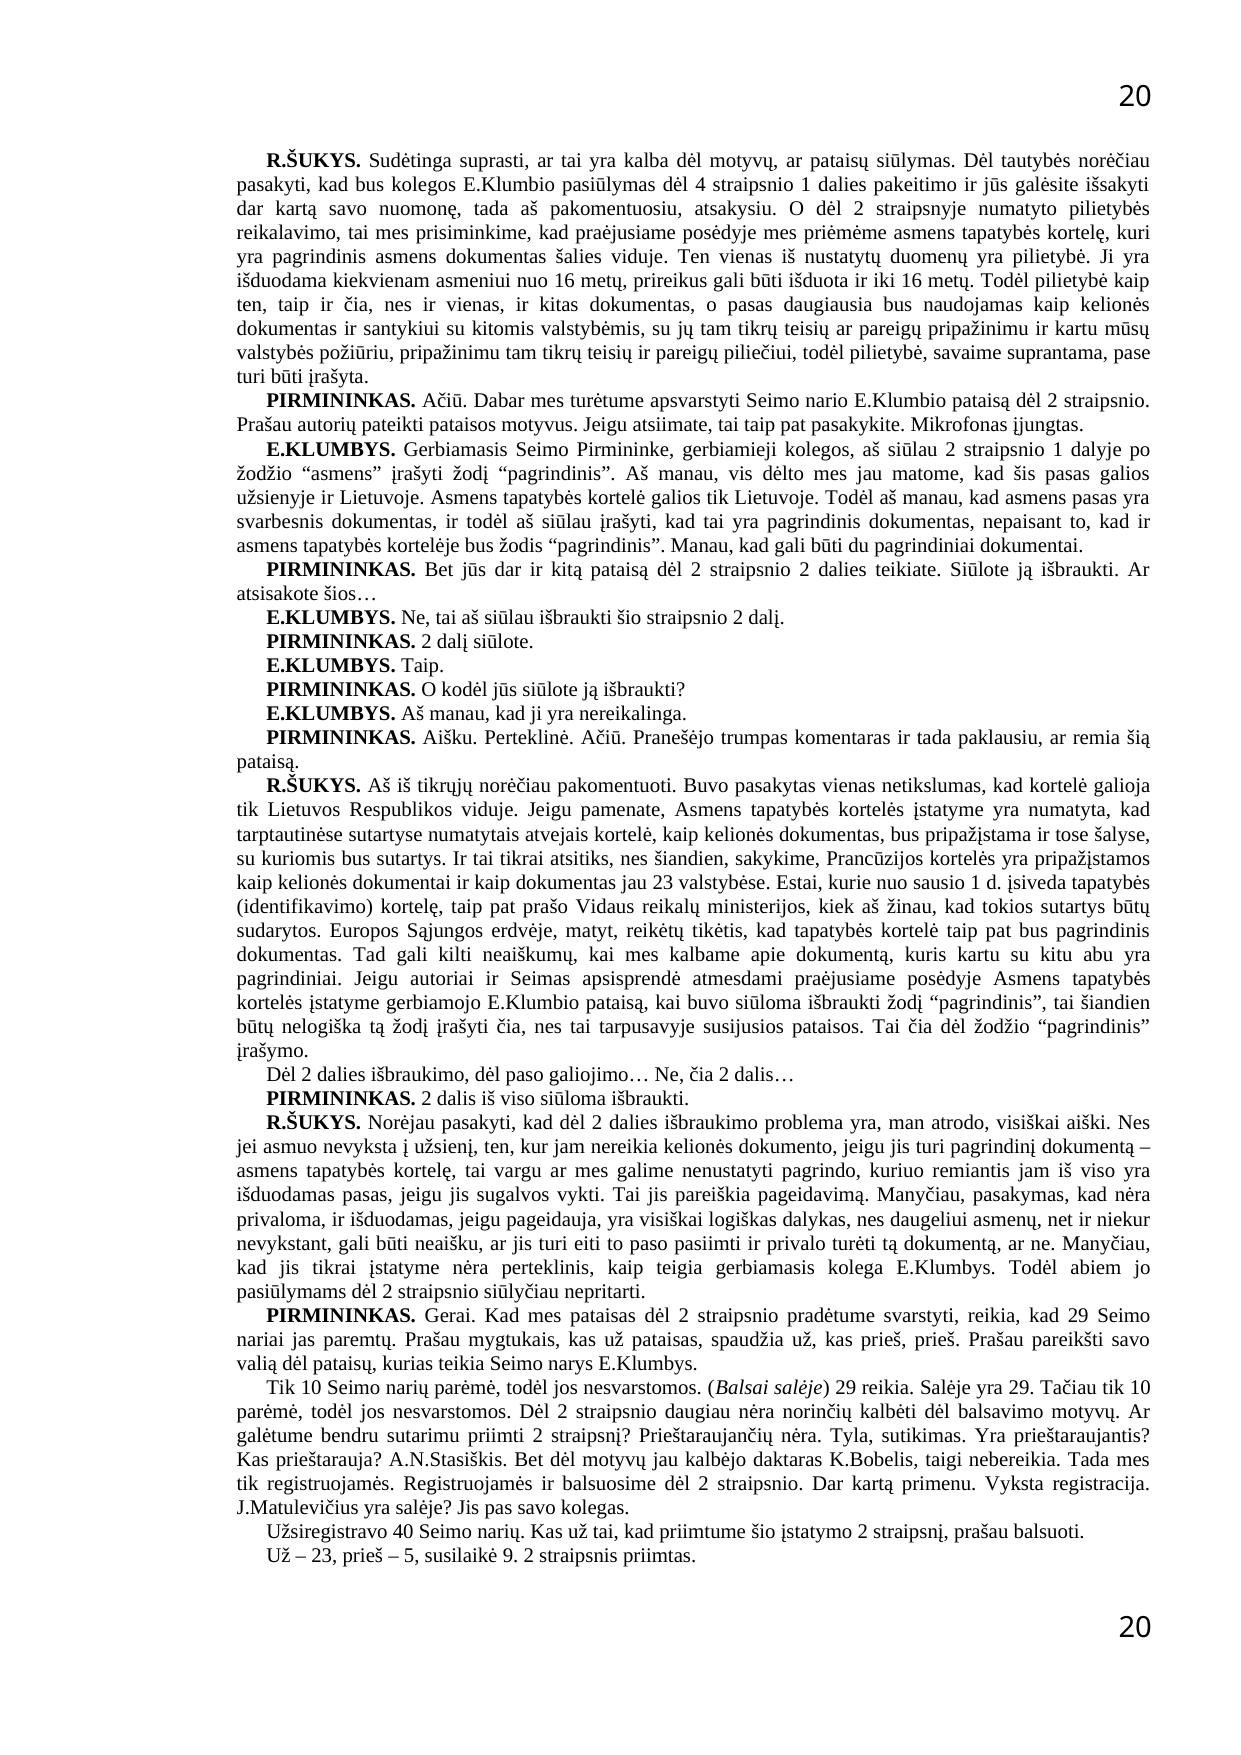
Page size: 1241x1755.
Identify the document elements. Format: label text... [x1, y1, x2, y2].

text PIRMININKAS. Aišku. Perteklinė. Ačiū. Pranešėjo trumpas komentaras ir tada paklausiu, ar remia šią pataisą. [236, 725, 1152, 773]
text Tik 10 Seimo narių parėmė, todėl jos nesvarstomos. (Balsai salėje) 29 reikia. Salėje yra 29. Tačiau tik 10 parėmė, todėl jos nesvarstomos. Dėl 2 straipsnio daugiau nėra norinčių kalbėti dėl balsavimo motyvų. Ar galėtume bendru sutarimu priimti 2 straipsnį? Prieštaraujančių nėra. Tyla, sutikimas. Yra prieštaraujantis? Kas prieštarauja? A.N.Stasiškis. Bet dėl motyvų jau kalbėjo daktaras K.Bobelis, taigi nebereikia. Tada mes tik registruojamės. Registruojamės ir balsuosime dėl 2 straipsnio. Dar kartą primenu. Vyksta registracija. J.Matulevičius yra salėje? Jis pas savo kolegas. [236, 1375, 1152, 1519]
text E.KLUMBYS. Ne, tai aš siūlau išbraukti šio straipsnio 2 dalį. [236, 605, 1152, 629]
text R.ŠUKYS. Norėjau pasakyti, kad dėl 2 dalies išbraukimo problema yra, man atrodo, visiškai aiški. Nes jei asmuo nevyksta į užsienį, ten, kur jam nereikia kelionės dokumento, jeigu jis turi pagrindinį dokumentą – asmens tapatybės kortelę, tai vargu ar mes galime nenustatyti pagrindo, kuriuo remiantis jam iš viso yra išduodamas pasas, jeigu jis sugalvos vykti. Tai jis pareiškia pageidavimą. Manyčiau, pasakymas, kad nėra privaloma, ir išduodamas, jeigu pageidauja, yra visiškai logiškas dalykas, nes daugeliui asmenų, net ir niekur nevykstant, gali būti neaišku, ar jis turi eiti to paso pasiimti ir privalo turėti tą dokumentą, ar ne. Manyčiau, kad jis tikrai įstatyme nėra perteklinis, kaip teigia gerbiamasis kolega E.Klumbys. Todėl abiem jo pasiūlymams dėl 2 straipsnio siūlyčiau nepritarti. [236, 1110, 1152, 1303]
text Už – 23, prieš – 5, susilaikė 9. 2 straipsnis priimtas. [236, 1543, 1152, 1567]
text PIRMININKAS. Ačiū. Dabar mes turėtume apsvarstyti Seimo nario E.Klumbio pataisą dėl 2 straipsnio. Prašau autorių pateikti pataisos motyvus. Jeigu atsiimate, tai taip pat pasakykite. Mikrofonas įjungtas. [236, 388, 1152, 436]
text PIRMININKAS. 2 dalis iš viso siūloma išbraukti. [236, 1086, 1152, 1110]
text Užsiregistravo 40 Seimo narių. Kas už tai, kad priimtume šio įstatymo 2 straipsnį, prašau balsuoti. [236, 1519, 1152, 1543]
text E.KLUMBYS. Gerbiamasis Seimo Pirmininke, gerbiamieji kolegos, aš siūlau 2 straipsnio 1 dalyje po žodžio “asmens” įrašyti žodį “pagrindinis”. Aš manau, vis dėlto mes jau matome, kad šis pasas galios užsienyje ir Lietuvoje. Asmens tapatybės kortelė galios tik Lietuvoje. Todėl aš manau, kad asmens pasas yra svarbesnis dokumentas, ir todėl aš siūlau įrašyti, kad tai yra pagrindinis dokumentas, nepaisant to, kad ir asmens tapatybės kortelėje bus žodis “pagrindinis”. Manau, kad gali būti du pagrindiniai dokumentai. [236, 436, 1152, 557]
text R.ŠUKYS. Sudėtinga suprasti, ar tai yra kalba dėl motyvų, ar pataisų siūlymas. Dėl tautybės norėčiau pasakyti, kad bus kolegos E.Klumbio pasiūlymas dėl 4 straipsnio 1 dalies pakeitimo ir jūs galėsite išsakyti dar kartą savo nuomonę, tada aš pakomentuosiu, atsakysiu. O dėl 2 straipsnyje numatyto pilietybės reikalavimo, tai mes prisiminkime, kad praėjusiame posėdyje mes priėmėme asmens tapatybės kortelę, kuri yra pagrindinis asmens dokumentas šalies viduje. Ten vienas iš nustatytų duomenų yra pilietybė. Ji yra išduodama kiekvienam asmeniui nuo 16 metų, prireikus gali būti išduota ir iki 16 metų. Todėl pilietybė kaip ten, taip ir čia, nes ir vienas, ir kitas dokumentas, o pasas daugiausia bus naudojamas kaip kelionės dokumentas ir santykiui su kitomis valstybėmis, su jų tam tikrų teisių ar pareigų pripažinimu ir kartu mūsų valstybės požiūriu, pripažinimu tam tikrų teisių ir pareigų piliečiui, todėl pilietybė, savaime suprantama, pase turi būti įrašyta. [236, 148, 1152, 388]
text PIRMININKAS. Bet jūs dar ir kitą pataisą dėl 2 straipsnio 2 dalies teikiate. Siūlote ją išbraukti. Ar atsisakote šios… [236, 557, 1152, 605]
text R.ŠUKYS. Aš iš tikrųjų norėčiau pakomentuoti. Buvo pasakytas vienas netikslumas, kad kortelė galioja tik Lietuvos Respublikos viduje. Jeigu pamenate, Asmens tapatybės kortelės įstatyme yra numatyta, kad tarptautinėse sutartyse numatytais atvejais kortelė, kaip kelionės dokumentas, bus pripažįstama ir tose šalyse, su kuriomis bus sutartys. Ir tai tikrai atsitiks, nes šiandien, sakykime, Prancūzijos kortelės yra pripažįstamos kaip kelionės dokumentai ir kaip dokumentas jau 23 valstybėse. Estai, kurie nuo sausio 1 d. įsiveda tapatybės (identifikavimo) kortelę, taip pat prašo Vidaus reikalų ministerijos, kiek aš žinau, kad tokios sutartys būtų sudarytos. Europos Sąjungos erdvėje, matyt, reikėtų tikėtis, kad tapatybės kortelė taip pat bus pagrindinis dokumentas. Tad gali kilti neaiškumų, kai mes kalbame apie dokumentą, kuris kartu su kitu abu yra pagrindiniai. Jeigu autoriai ir Seimas apsisprendė atmesdami praėjusiame posėdyje Asmens tapatybės kortelės įstatyme gerbiamojo E.Klumbio pataisą, kai buvo siūloma išbraukti žodį “pagrindinis”, tai šiandien būtų nelogiška tą žodį įrašyti čia, nes tai tarpusavyje susijusios pataisos. Tai čia dėl žodžio “pagrindinis” įrašymo. [236, 773, 1152, 1062]
text Dėl 2 dalies išbraukimo, dėl paso galiojimo… Ne, čia 2 dalis… [236, 1062, 1152, 1086]
text E.KLUMBYS. Taip. [236, 653, 1152, 677]
text PIRMININKAS. O kodėl jūs siūlote ją išbraukti? [236, 677, 1152, 701]
text PIRMININKAS. Gerai. Kad mes pataisas dėl 2 straipsnio pradėtume svarstyti, reikia, kad 29 Seimo nariai jas paremtų. Prašau mygtukais, kas už pataisas, spaudžia už, kas prieš, prieš. Prašau pareikšti savo valią dėl pataisų, kurias teikia Seimo narys E.Klumbys. [236, 1303, 1152, 1375]
text E.KLUMBYS. Aš manau, kad ji yra nereikalinga. [236, 701, 1152, 725]
text PIRMININKAS. 2 dalį siūlote. [236, 629, 1152, 653]
